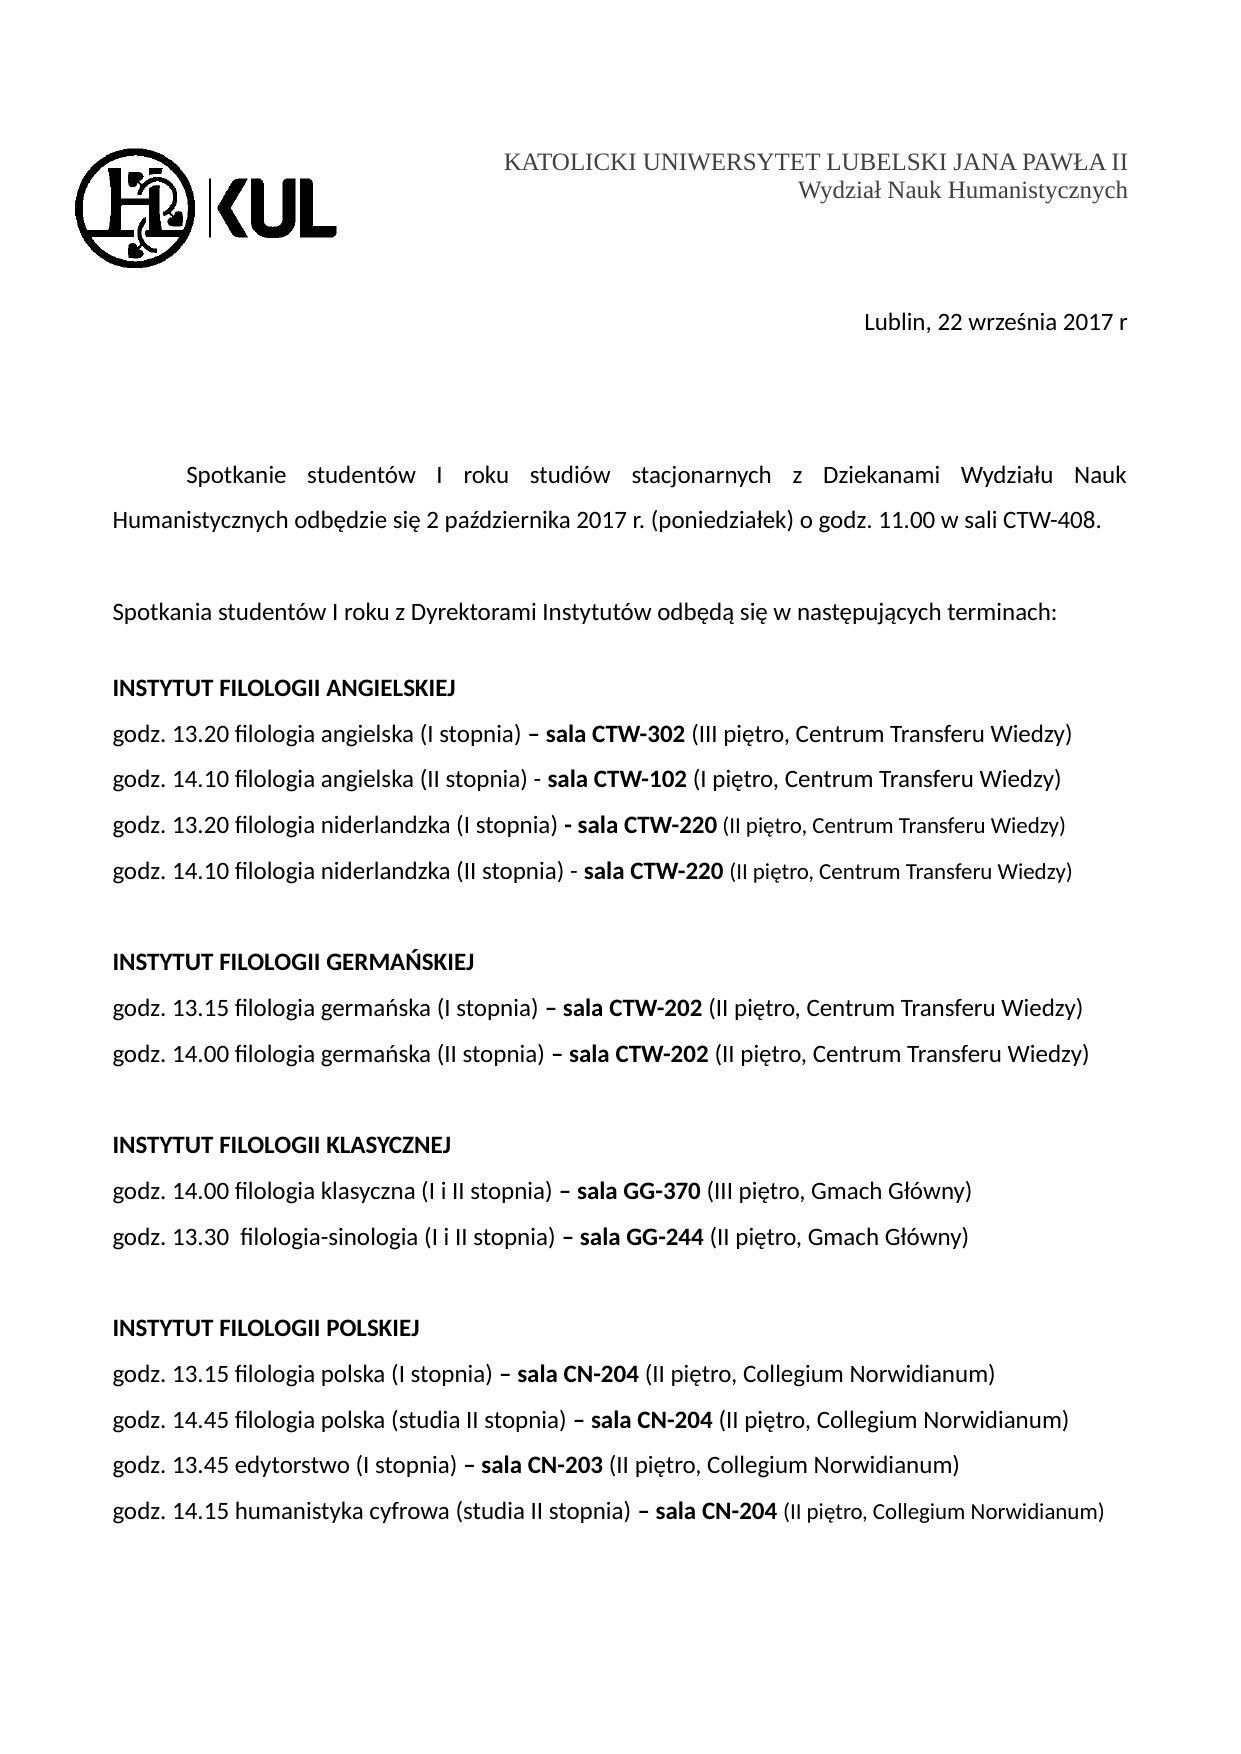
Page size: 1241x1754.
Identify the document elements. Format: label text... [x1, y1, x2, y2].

text godz. 14.00 filologia germańska (II stopnia) – sala CTW-202 (II piętro, Centrum Transferu Wiedzy) [112, 1038, 1128, 1068]
text Lublin, 22 września 2017 r [112, 306, 1128, 337]
text godz. 14.15 humanistyka cyfrowa (studia II stopnia) – sala CN-204 (II piętro, Collegium Norwidianum) [112, 1495, 1128, 1526]
text godz. 13.45 edytorstwo (I stopnia) – sala CN-203 (II piętro, Collegium Norwidianum) [112, 1449, 1128, 1480]
text INSTYTUT FILOLOGII GERMAŃSKIEJ [112, 947, 1128, 977]
text godz. 14.00 filologia klasyczna (I i II stopnia) – sala GG-370 (III piętro, Gmach Główny) [112, 1175, 1128, 1206]
text INSTYTUT FILOLOGII ANGIELSKIEJ [112, 672, 1128, 703]
text KATOLICKI UNIWERSYTET LUBELSKI JANA PAWŁA II Wydział Nauk Humanistycznych [377, 147, 1128, 204]
text godz. 13.30 filologia-sinologia (I i II stopnia) – sala GG-244 (II piętro, Gmach Główny) [112, 1221, 1128, 1251]
text godz. 14.10 filologia angielska (II stopnia) - sala CTW-102 (I piętro, Centrum Transferu Wiedzy) [112, 764, 1128, 794]
text godz. 13.15 filologia germańska (I stopnia) – sala CTW-202 (II piętro, Centrum Transferu Wiedzy) [112, 992, 1128, 1023]
text godz. 13.20 filologia niderlandzka (I stopnia) - sala CTW-220 (II piętro, Centrum Transferu Wiedzy) [112, 809, 1128, 840]
text godz. 13.15 filologia polska (I stopnia) – sala CN-204 (II piętro, Collegium Norwidianum) [112, 1358, 1128, 1389]
text Spotkania studentów I roku z Dyrektorami Instytutów odbędą się w następujących terminach: [112, 596, 1128, 626]
text Spotkanie studentów I roku studiów stacjonarnych z Dziekanami Wydziału Nauk Humanistycznych odbędzie się 2 października 2017 r. (poniedziałek) o godz. 11.00 w sali CTW-408. [112, 459, 1128, 535]
text godz. 14.10 filologia niderlandzka (II stopnia) - sala CTW-220 (II piętro, Centrum Transferu Wiedzy) [112, 855, 1128, 886]
text godz. 14.45 filologia polska (studia II stopnia) – sala CN-204 (II piętro, Collegium Norwidianum) [112, 1404, 1128, 1434]
text godz. 13.20 filologia angielska (I stopnia) – sala CTW-302 (III piętro, Centrum Transferu Wiedzy) [112, 718, 1128, 748]
text INSTYTUT FILOLOGII KLASYCZNEJ [112, 1129, 1128, 1160]
text INSTYTUT FILOLOGII POLSKIEJ [112, 1312, 1128, 1343]
